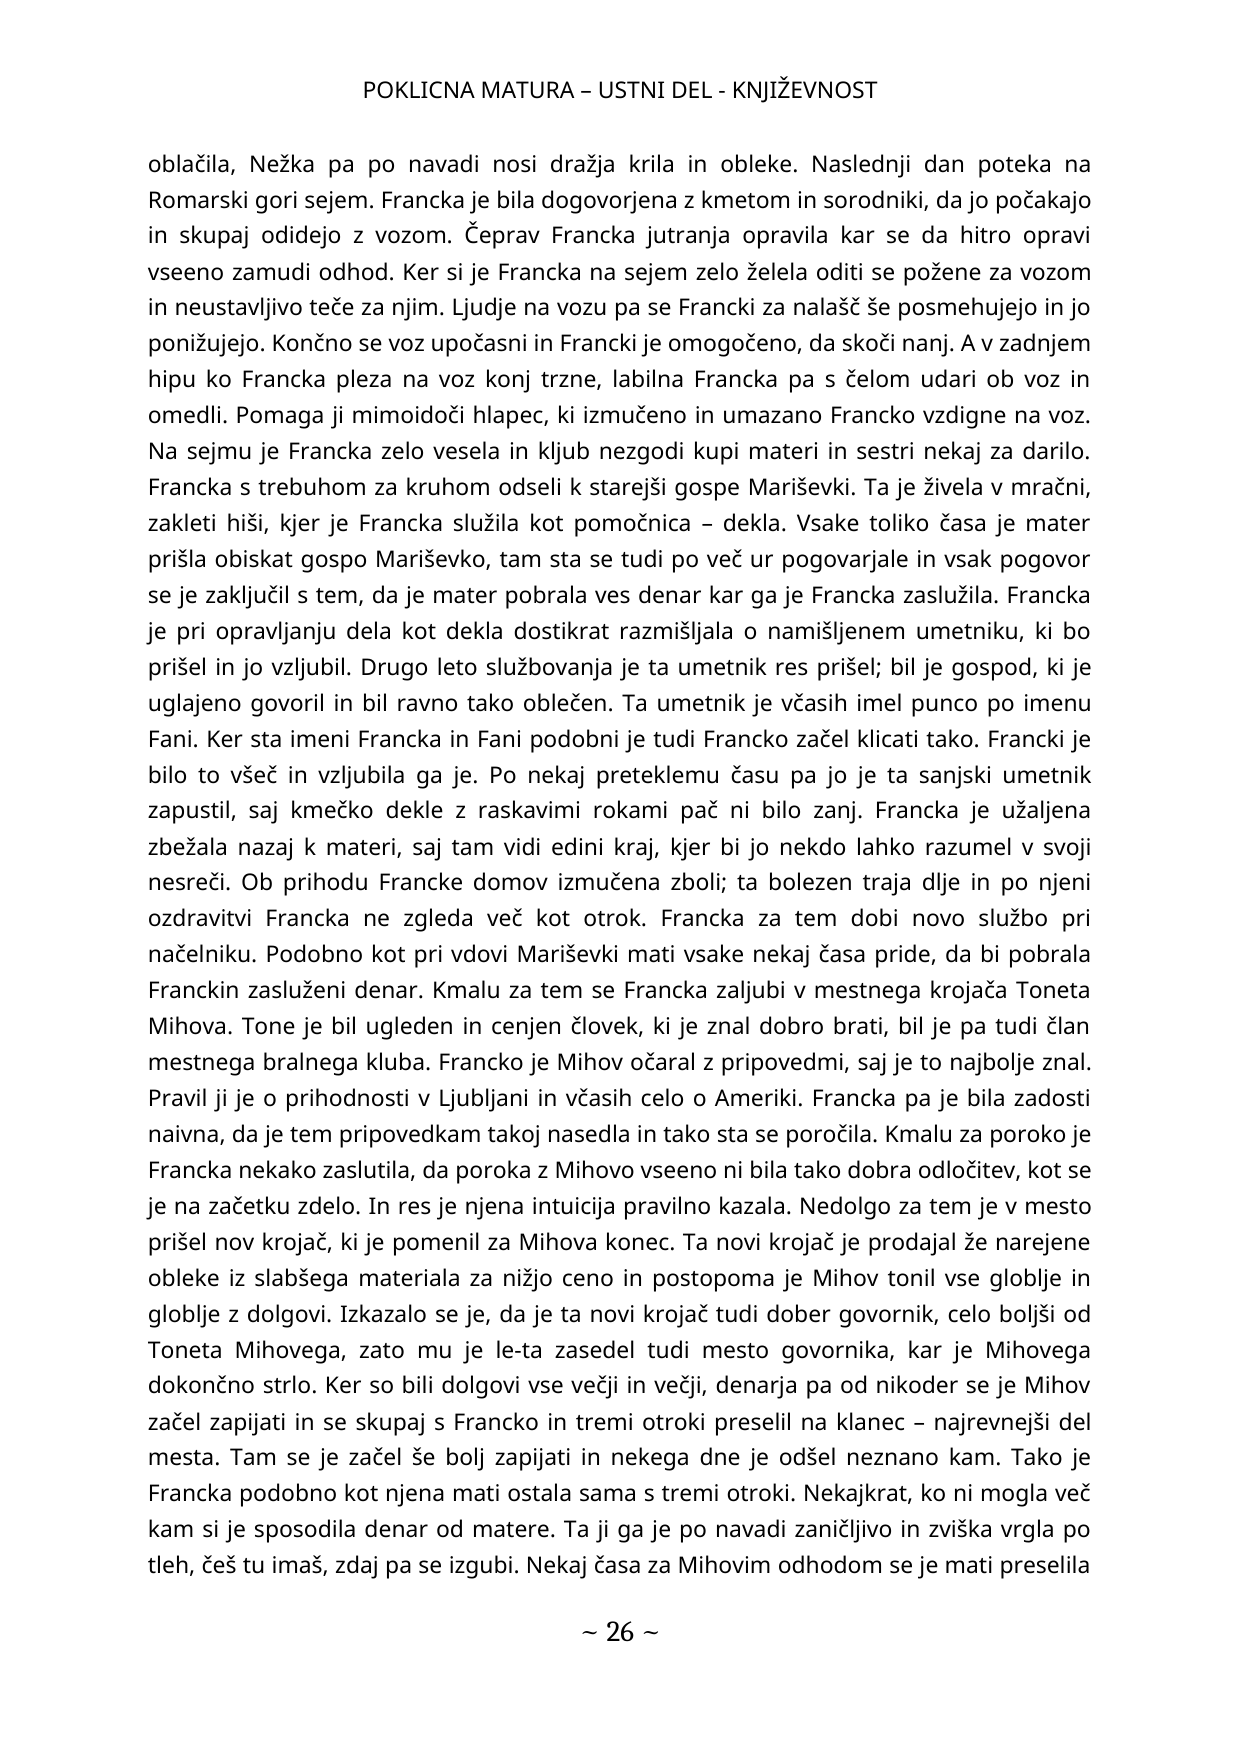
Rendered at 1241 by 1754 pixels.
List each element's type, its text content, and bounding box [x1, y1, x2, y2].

text oblačila, Nežka pa po navadi nosi dražja krila in obleke. Naslednji dan poteka na Romarski gori sejem. Francka je bila dogovorjena z kmetom in sorodniki, da jo počakajo in skupaj odidejo z vozom. Čeprav Francka jutranja opravila kar se da hitro opravi vseeno zamudi odhod. Ker si je Francka na sejem zelo želela oditi se požene za vozom in neustavljivo teče za njim. Ljudje na vozu pa se Francki za nalašč še posmehujejo in jo ponižujejo. Končno se voz upočasni in Francki je omogočeno, da skoči nanj. A v zadnjem hipu ko Francka pleza na voz konj trzne, labilna Francka pa s čelom udari ob voz in omedli. Pomaga ji mimoidoči hlapec, ki izmučeno in umazano Francko vzdigne na voz. Na sejmu je Francka zelo vesela in kljub nezgodi kupi materi in sestri nekaj za darilo. Francka s trebuhom za kruhom odseli k starejši gospe Mariševki. Ta je živela v mračni, zakleti hiši, kjer je Francka služila kot pomočnica – dekla. Vsake toliko časa je mater prišla obiskat gospo Mariševko, tam sta se tudi po več ur pogovarjale in vsak pogovor se je zaključil s tem, da je mater pobrala ves denar kar ga je Francka zaslužila. Francka je pri opravljanju dela kot dekla dostikrat razmišljala o namišljenem umetniku, ki bo prišel in jo vzljubil. Drugo leto službovanja je ta umetnik res prišel; bil je gospod, ki je uglajeno govoril in bil ravno tako oblečen. Ta umetnik je včasih imel punco po imenu Fani. Ker sta imeni Francka in Fani podobni je tudi Francko začel klicati tako. Francki je bilo to všeč in vzljubila ga je. Po nekaj preteklemu času pa jo je ta sanjski umetnik zapustil, saj kmečko dekle z raskavimi rokami pač ni bilo zanj. Francka je užaljena zbežala nazaj k materi, saj tam vidi edini kraj, kjer bi jo nekdo lahko razumel v svoji nesreči. Ob prihodu Francke domov izmučena zboli; ta bolezen traja dlje in po njeni ozdravitvi Francka ne zgleda več kot otrok. Francka za tem dobi novo službo pri načelniku. Podobno kot pri vdovi Mariševki mati vsake nekaj časa pride, da bi pobrala Franckin zasluženi denar. Kmalu za tem se Francka zaljubi v mestnega krojača Toneta Mihova. Tone je bil ugleden in cenjen človek, ki je znal dobro brati, bil je pa tudi član mestnega bralnega kluba. Francko je Mihov očaral z pripovedmi, saj je to najbolje znal. Pravil ji je o prihodnosti v Ljubljani in včasih celo o Ameriki. Francka pa je bila zadosti naivna, da je tem pripovedkam takoj nasedla in tako sta se poročila. Kmalu za poroko je Francka nekako zaslutila, da poroka z Mihovo vseeno ni bila tako dobra odločitev, kot se je na začetku zdelo. In res je njena intuicija pravilno kazala. Nedolgo za tem je v mesto prišel nov krojač, ki je pomenil za Mihova konec. Ta novi krojač je prodajal že narejene obleke iz slabšega materiala za nižjo ceno in postopoma je Mihov tonil vse globlje in globlje z dolgovi. Izkazalo se je, da je ta novi krojač tudi dober govornik, celo boljši od Toneta Mihovega, zato mu je le-ta zasedel tudi mesto govornika, kar je Mihovega dokončno strlo. Ker so bili dolgovi vse večji in večji, denarja pa od nikoder se je Mihov začel zapijati in se skupaj s Francko in tremi otroki preselil na klanec – najrevnejši del mesta. Tam se je začel še bolj zapijati in nekega dne je odšel neznano kam. Tako je Francka podobno kot njena mati ostala sama s tremi otroki. Nekajkrat, ko ni mogla več kam si je sposodila denar od matere. Ta ji ga je po navadi zaničljivo in zviška vrgla po tleh, češ tu imaš, zdaj pa se izgubi. Nekaj časa za Mihovim odhodom se je mati preselila [148, 148, 1093, 1580]
